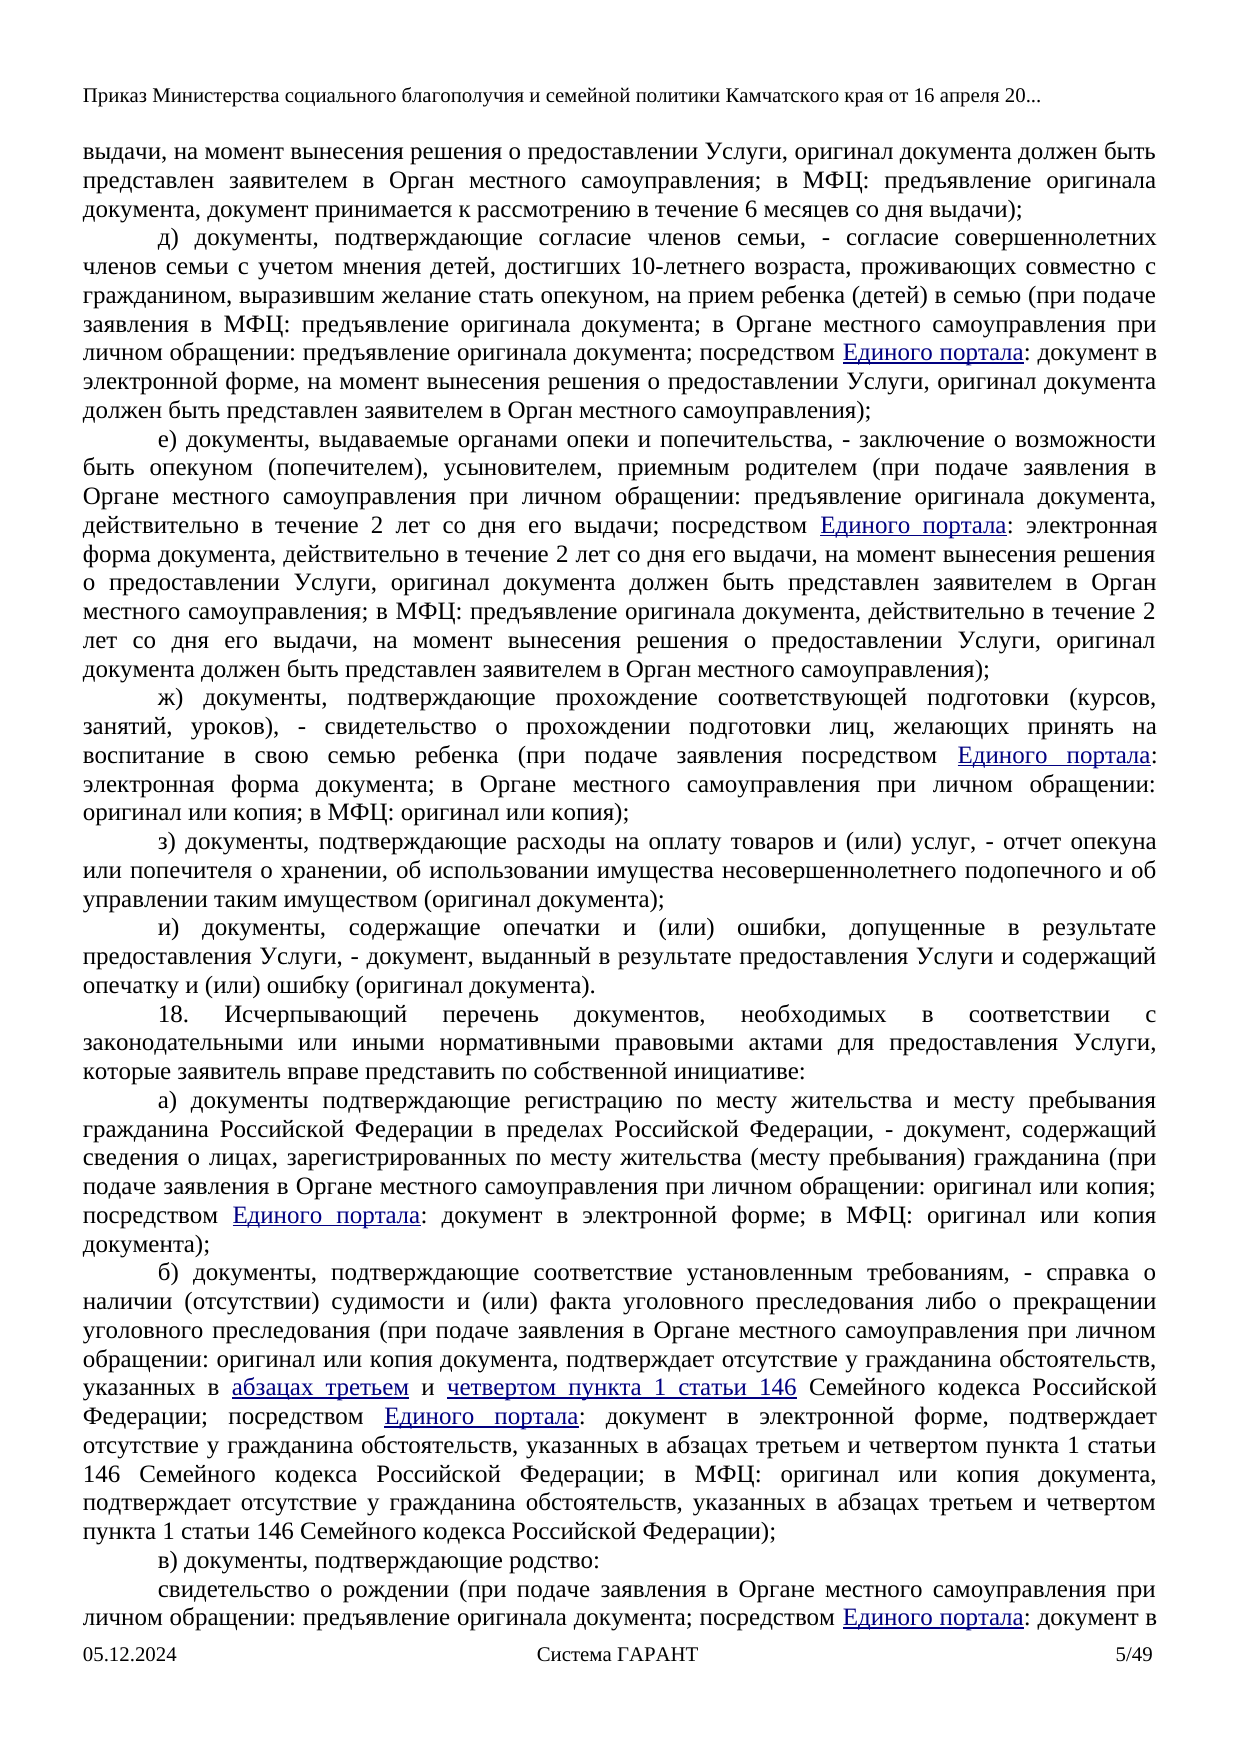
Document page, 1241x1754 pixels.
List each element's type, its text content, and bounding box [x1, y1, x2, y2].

text свидетельство о рождении (при подаче заявления в Органе местного самоуправления при личном обращении: предъявление оригинала документа; посредством Единого портала: документ в [83, 1574, 1157, 1631]
text 18. Исчерпывающий перечень документов, необходимых в соответствии с законодательными или иными нормативными правовыми актами для предоставления Услуги, которые заявитель вправе представить по собственной инициативе: [83, 999, 1157, 1085]
text и) документы, содержащие опечатки и (или) ошибки, допущенные в результате предоставления Услуги, - документ, выданный в результате предоставления Услуги и содержащий опечатку и (или) ошибку (оригинал документа). [83, 912, 1157, 999]
text е) документы, выдаваемые органами опеки и попечительства, - заключение о возможности быть опекуном (попечителем), усыновителем, приемным родителем (при подаче заявления в Органе местного самоуправления при личном обращении: предъявление оригинала документа, действительно в течение 2 лет со дня его выдачи; посредством Единого портала: электронная форма документа, действительно в течение 2 лет со дня его выдачи, на момент вынесения решения о предоставлении Услуги, оригинал документа должен быть представлен заявителем в Орган местного самоуправления; в МФЦ: предъявление оригинала документа, действительно в течение 2 лет со дня его выдачи, на момент вынесения решения о предоставлении Услуги, оригинал документа должен быть представлен заявителем в Орган местного самоуправления); [83, 424, 1157, 682]
text д) документы, подтверждающие согласие членов семьи, - согласие совершеннолетних членов семьи с учетом мнения детей, достигших 10-летнего возраста, проживающих совместно с гражданином, выразившим желание стать опекуном, на прием ребенка (детей) в семью (при подаче заявления в МФЦ: предъявление оригинала документа; в Органе местного самоуправления при личном обращении: предъявление оригинала документа; посредством Единого портала: документ в электронной форме, на момент вынесения решения о предоставлении Услуги, оригинал документа должен быть представлен заявителем в Орган местного самоуправления); [83, 222, 1157, 424]
text ж) документы, подтверждающие прохождение соответствующей подготовки (курсов, занятий, уроков), - свидетельство о прохождении подготовки лиц, желающих принять на воспитание в свою семью ребенка (при подаче заявления посредством Единого портала: электронная форма документа; в Органе местного самоуправления при личном обращении: оригинал или копия; в МФЦ: оригинал или копия); [83, 682, 1157, 826]
text б) документы, подтверждающие соответствие установленным требованиям, - справка о наличии (отсутствии) судимости и (или) факта уголовного преследования либо о прекращении уголовного преследования (при подаче заявления в Органе местного самоуправления при личном обращении: оригинал или копия документа, подтверждает отсутствие у гражданина обстоятельств, указанных в абзацах третьем и четвертом пункта 1 статьи 146 Семейного кодекса Российской Федерации; посредством Единого портала: документ в электронной форме, подтверждает отсутствие у гражданина обстоятельств, указанных в абзацах третьем и четвертом пункта 1 статьи 146 Семейного кодекса Российской Федерации; в МФЦ: оригинал или копия документа, подтверждает отсутствие у гражданина обстоятельств, указанных в абзацах третьем и четвертом пункта 1 статьи 146 Семейного кодекса Российской Федерации); [83, 1257, 1157, 1545]
text з) документы, подтверждающие расходы на оплату товаров и (или) услуг, - отчет опекуна или попечителя о хранении, об использовании имущества несовершеннолетнего подопечного и об управлении таким имуществом (оригинал документа); [83, 826, 1157, 912]
text выдачи, на момент вынесения решения о предоставлении Услуги, оригинал документа должен быть представлен заявителем в Орган местного самоуправления; в МФЦ: предъявление оригинала документа, документ принимается к рассмотрению в течение 6 месяцев со дня выдачи); [83, 136, 1157, 222]
text а) документы подтверждающие регистрацию по месту жительства и месту пребывания гражданина Российской Федерации в пределах Российской Федерации, - документ, содержащий сведения о лицах, зарегистрированных по месту жительства (месту пребывания) гражданина (при подаче заявления в Органе местного самоуправления при личном обращении: оригинал или копия; посредством Единого портала: документ в электронной форме; в МФЦ: оригинал или копия документа); [83, 1085, 1157, 1257]
text в) документы, подтверждающие родство: [83, 1545, 1157, 1574]
